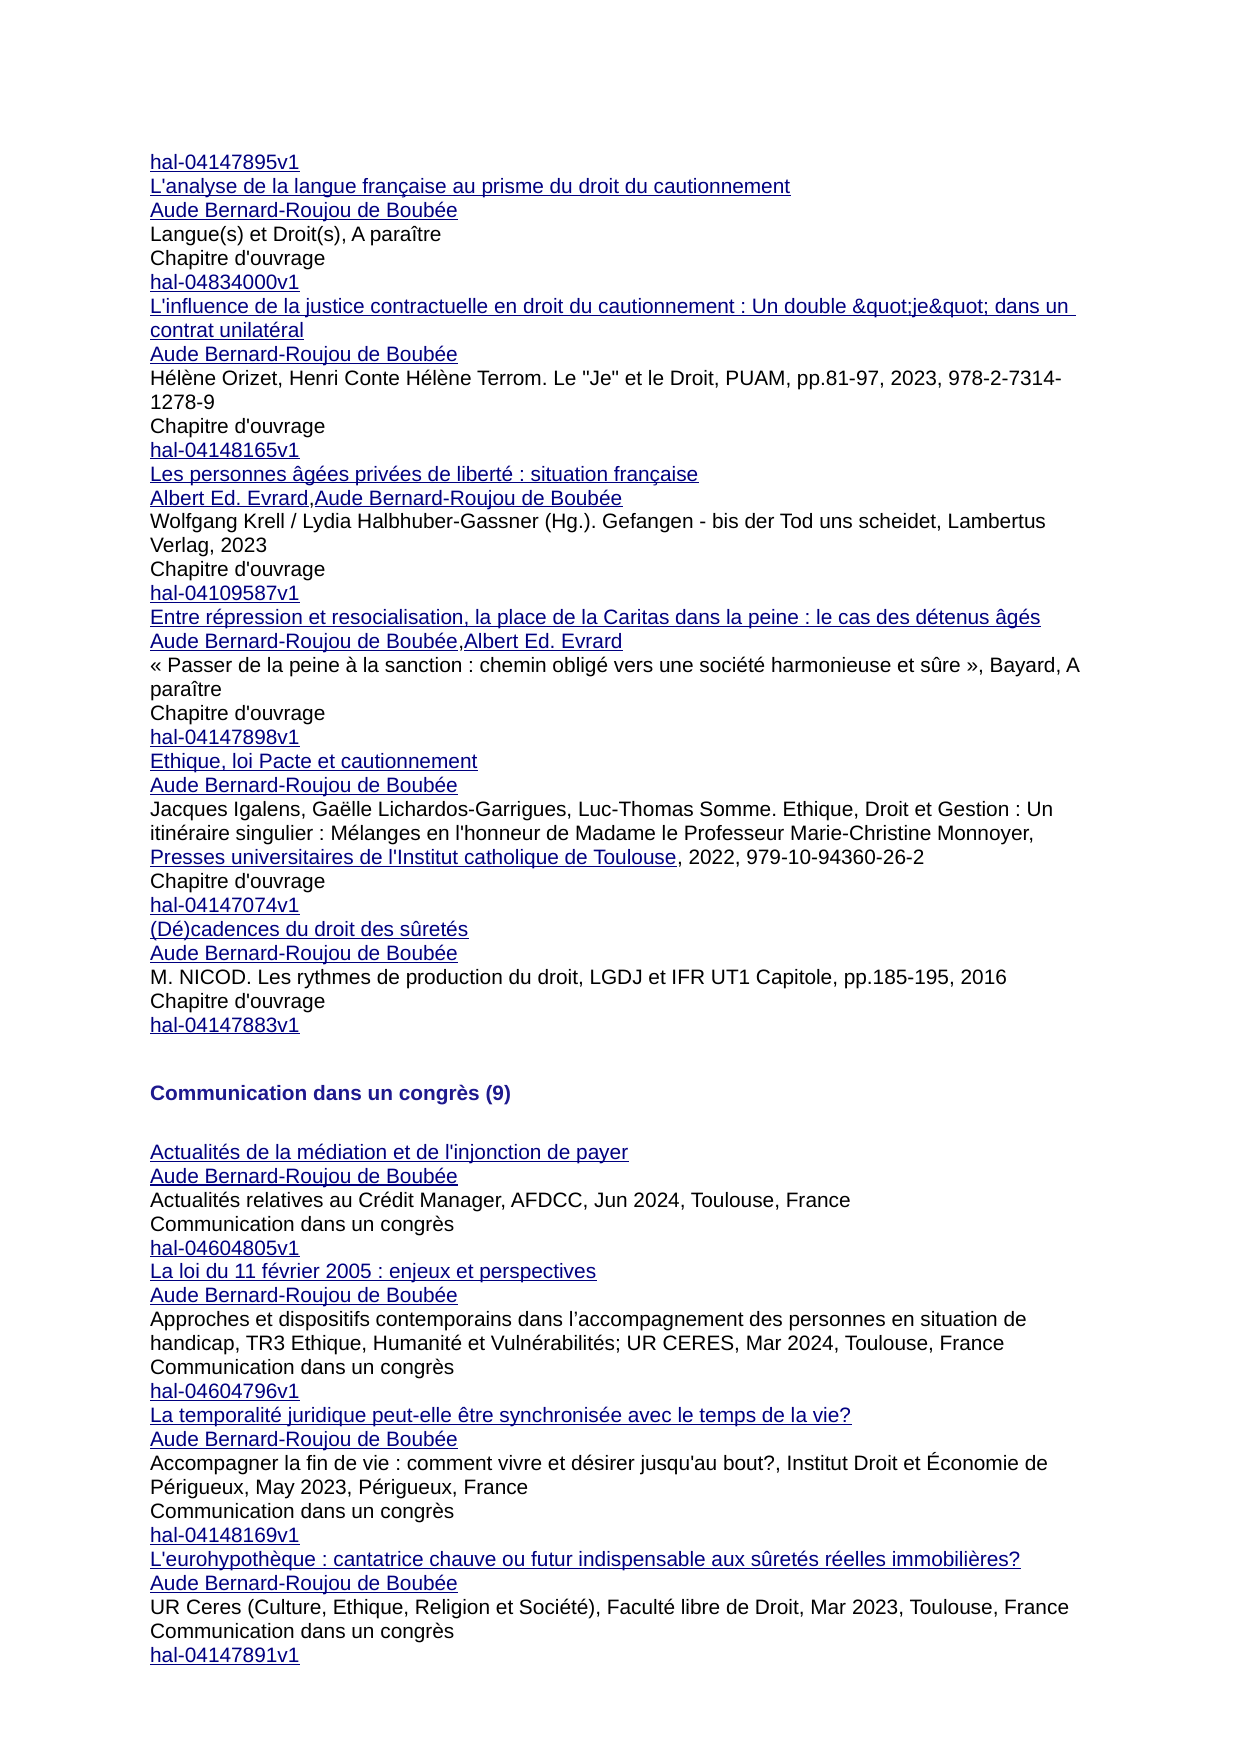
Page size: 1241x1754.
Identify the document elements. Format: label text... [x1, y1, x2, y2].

table_cell Les personnes âgées privées de liberté : situation française Albert Ed. Evrard,Aude Bernard-Roujou de Boubée Wolfgang Krell / Lydia Halbhuber-Gassner (Hg.). Gefangen - bis der Tod uns scheidet, Lambertus Verlag, 2023 Chapitre d'ouvrage hal-04109587v1 [150, 461, 1090, 605]
subtitle Communication dans un congrès (9) [150, 1081, 1090, 1105]
table_cell Entre répression et resocialisation, la place de la Caritas dans la peine : le cas des détenus âgés Aude Bernard-Roujou de Boubée,Albert Ed. Evrard « Passer de la peine à la sanction : chemin obligé vers une société harmonieuse et sûre », Bayard, A paraître Chapitre d'ouvrage hal-04147898v1 [150, 605, 1090, 749]
table_cell La temporalité juridique peut-elle être synchronisée avec le temps de la vie? Aude Bernard-Roujou de Boubée Accompagner la fin de vie : comment vivre et désirer jusqu'au bout?, Institut Droit et Économie de Périgueux, May 2023, Périgueux, France Communication dans un congrès hal-04148169v1 [150, 1403, 1090, 1547]
table_cell (Dé)cadences du droit des sûretés Aude Bernard-Roujou de Boubée M. NICOD. Les rythmes de production du droit, LGDJ et IFR UT1 Capitole, pp.185-195, 2016 Chapitre d'ouvrage hal-04147883v1 [150, 917, 1090, 1036]
table_cell La loi du 11 février 2005 : enjeux et perspectives Aude Bernard-Roujou de Boubée Approches et dispositifs contemporains dans l’accompagnement des personnes en situation de handicap, TR3 Ethique, Humanité et Vulnérabilités; UR CERES, Mar 2024, Toulouse, France Communication dans un congrès hal-04604796v1 [150, 1259, 1090, 1403]
table_header Actualités de la médiation et de l'injonction de payer Aude Bernard-Roujou de Boubée Actualités relatives au Crédit Manager, AFDCC, Jun 2024, Toulouse, France Communication dans un congrès hal-04604805v1 [150, 1140, 1090, 1259]
table_cell hal-04147895v1 [150, 150, 1090, 174]
table_cell L'analyse de la langue française au prisme du droit du cautionnement Aude Bernard-Roujou de Boubée Langue(s) et Droit(s), A paraître Chapitre d'ouvrage hal-04834000v1 [150, 174, 1090, 294]
table_cell L'influence de la justice contractuelle en droit du cautionnement : Un double &quot;je&quot; dans un contrat unilatéral Aude Bernard-Roujou de Boubée Hélène Orizet, Henri Conte Hélène Terrom. Le "Je" et le Droit, PUAM, pp.81-97, 2023, 978-2-7314-1278-9 Chapitre d'ouvrage hal-04148165v1 [150, 294, 1090, 461]
table_cell L'eurohypothèque : cantatrice chauve ou futur indispensable aux sûretés réelles immobilières? Aude Bernard-Roujou de Boubée UR Ceres (Culture, Ethique, Religion et Société), Faculté libre de Droit, Mar 2023, Toulouse, France Communication dans un congrès hal-04147891v1 [150, 1547, 1090, 1667]
table_cell Ethique, loi Pacte et cautionnement Aude Bernard-Roujou de Boubée Jacques Igalens, Gaëlle Lichardos-Garrigues, Luc-Thomas Somme. Ethique, Droit et Gestion : Un itinéraire singulier : Mélanges en l'honneur de Madame le Professeur Marie-Christine Monnoyer, Presses universitaires de l'Institut catholique de Toulouse, 2022, 979-10-94360-26-2 Chapitre d'ouvrage hal-04147074v1 [150, 749, 1090, 917]
